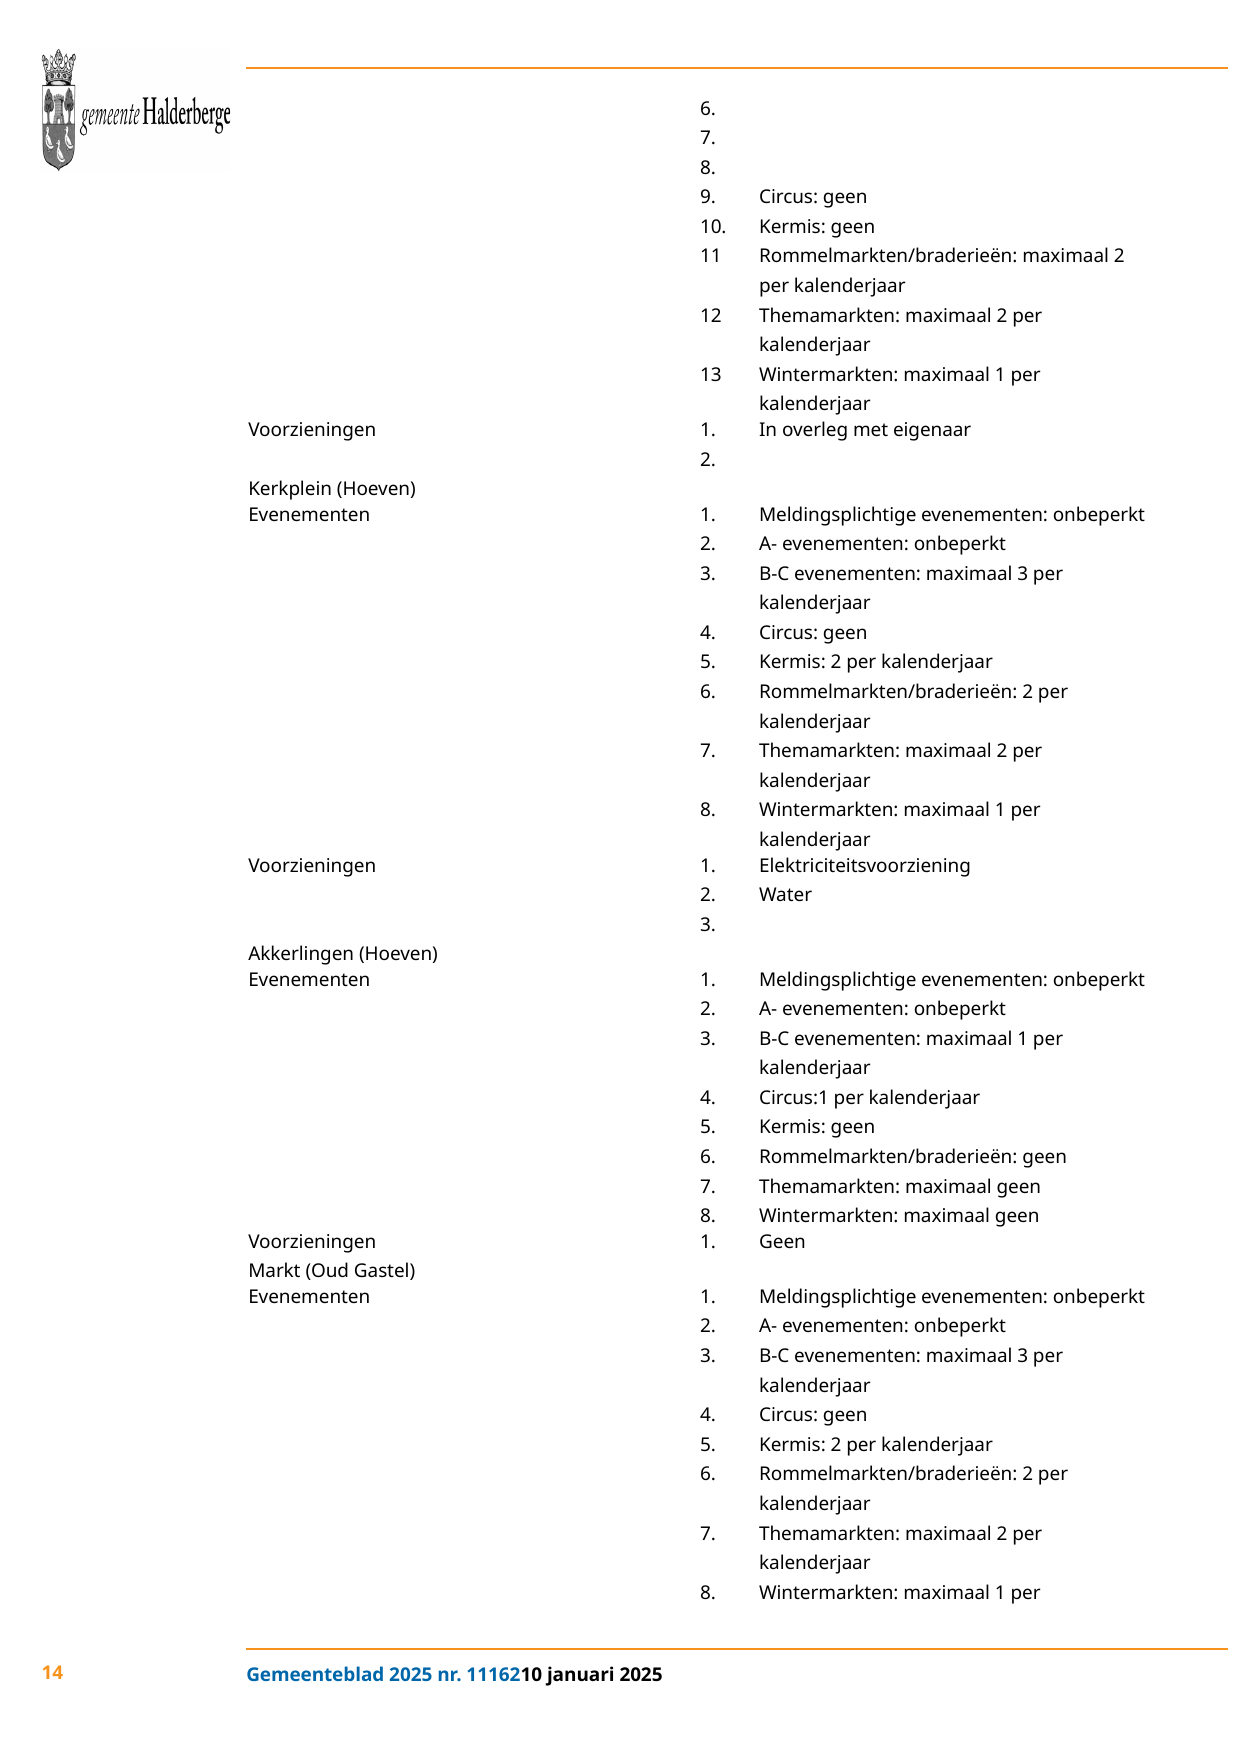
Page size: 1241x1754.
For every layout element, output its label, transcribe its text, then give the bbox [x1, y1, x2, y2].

table_header Kerkplein (Hoeven) [248, 475, 1152, 501]
table_header Markt (Oud Gastel) [248, 1257, 1152, 1283]
table_cell Evenementen [248, 966, 700, 1228]
picture [41, 47, 231, 172]
table_cell Evenementen [248, 501, 700, 852]
table_cell In overleg met eigenaar [700, 416, 1152, 472]
table_cell Voorzieningen [248, 852, 700, 937]
table_cell Meldingsplichtige evenementen: onbeperkt A- evenementen: onbeperkt B-C evenementen: maximaal 3 per kalenderjaar Circus: geen Kermis: 2 per kalenderjaar Rommelmarkten/braderieën: 2 per kalenderjaar Themamarkten: maximaal 2 per kalenderjaar Wintermarkten: maximaal 1 per kalenderjaar [700, 501, 1152, 852]
table_cell Meldingsplichtige evenementen: onbeperkt A- evenementen: onbeperkt B-C evenementen: maximaal 4 dagen per kalenderjaar waarbij geldt dat: Van de maximaal vier dagen per kalenderjaar waarop b + c evenementen zijn toegestaan, er bij drie van de vier dagen geen evenementen mogen worden georganiseerd die een verhoogd risico op geluidsoverlast (lees grens 70 db(A) en 85db(C), volgens paragraaf 4.4.2 evenementenbeleid) met zich meebrengen, zoals onder andere evenementen waarbij versterkte muziek een centraal onderdeel is Circus: geen Kermis: geen Rommelmarkten/braderieën: maximaal 2 per kalenderjaar Themamarkten: maximaal 2 per kalenderjaar Wintermarkten: maximaal 1 per kalenderjaar [700, 95, 1152, 416]
table_cell Meldingsplichtige evenementen: onbeperkt A- evenementen: onbeperkt B-C evenementen: maximaal 1 per kalenderjaar Circus:1 per kalenderjaar Kermis: geen Rommelmarkten/braderieën: geen Themamarkten: maximaal geen Wintermarkten: maximaal geen [700, 966, 1152, 1228]
table_cell Elektriciteitsvoorziening Water [700, 852, 1152, 937]
table_header Akkerlingen (Hoeven) [248, 940, 1152, 966]
table_cell Geen [700, 1228, 1152, 1254]
table_cell Evenementen [248, 1283, 700, 1604]
table_cell Voorzieningen [248, 1228, 700, 1254]
table_cell [248, 95, 700, 416]
table_cell Meldingsplichtige evenementen: onbeperkt A- evenementen: onbeperkt B-C evenementen: maximaal 3 per kalenderjaar Circus: geen Kermis: 2 per kalenderjaar Rommelmarkten/braderieën: 2 per kalenderjaar Themamarkten: maximaal 2 per kalenderjaar Wintermarkten: maximaal 1 per kalenderjaar [700, 1283, 1152, 1604]
table_cell Voorzieningen [248, 416, 700, 472]
